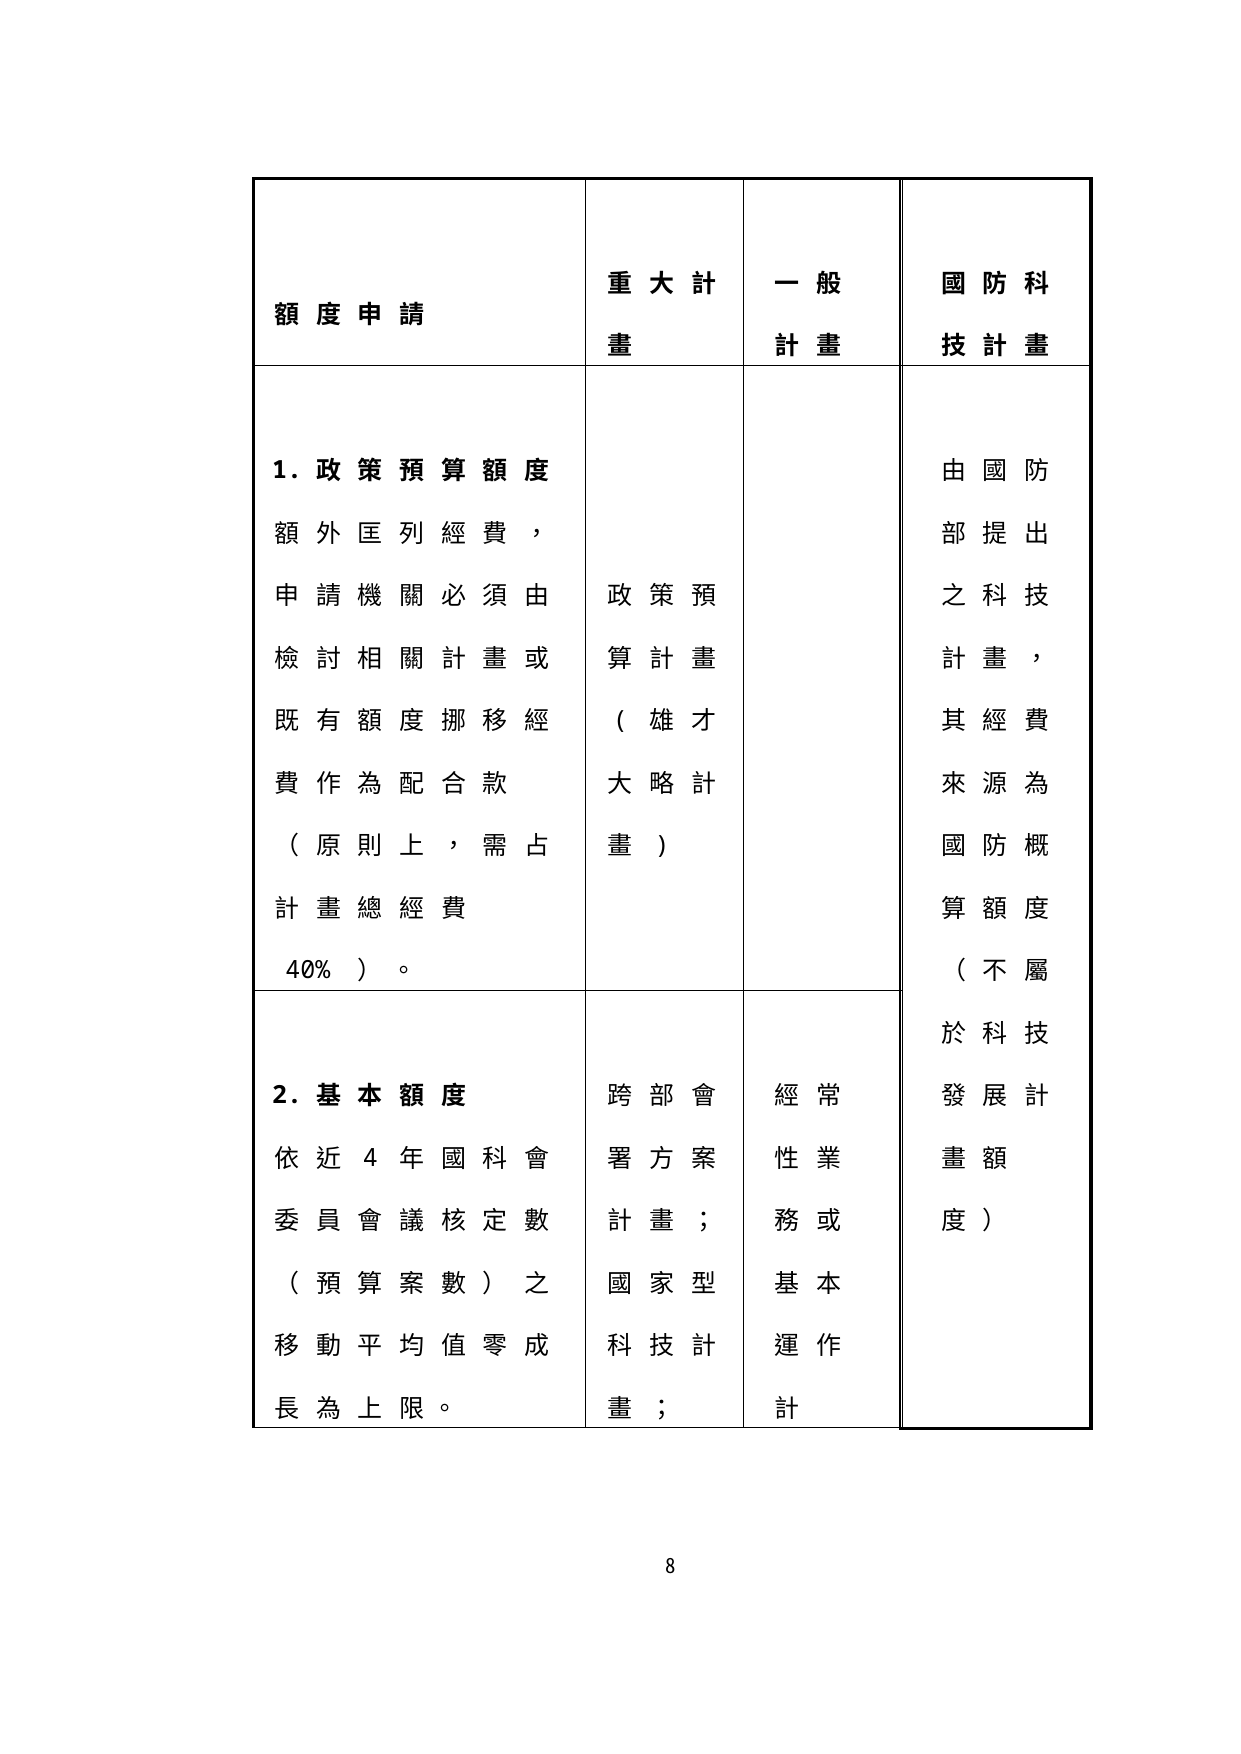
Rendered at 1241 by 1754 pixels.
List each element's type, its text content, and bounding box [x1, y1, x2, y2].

table_cell 1.政策預算額度 額外匡列經費，申請機關必須由檢討相關計畫或既有額度挪移經費作為配合款（原則上，需占計畫總經費40%）。 [255, 366, 585, 990]
table_header 一般計畫 [744, 180, 899, 365]
table_header 額度申請 [255, 180, 585, 365]
table_cell 2.基本額度 依近4年國科會委員會議核定數（預算案數）之移動平均值零成長為上限。 [255, 991, 585, 1427]
table_cell 經常性業務或基本運作計 [744, 991, 899, 1427]
table_cell [744, 366, 899, 990]
table_cell 由國防部提出之科技計畫，其經費來源為國防概算額度（不屬於科技發展計畫額度） [903, 366, 1089, 1427]
table_header 國防科技計畫 [903, 180, 1089, 365]
table_cell 政策預算計畫(雄才大略計畫) [586, 366, 743, 990]
table_header 重大計畫 [586, 180, 743, 365]
table_cell 跨部會署方案計畫； 國家型科技計畫； [586, 991, 743, 1427]
